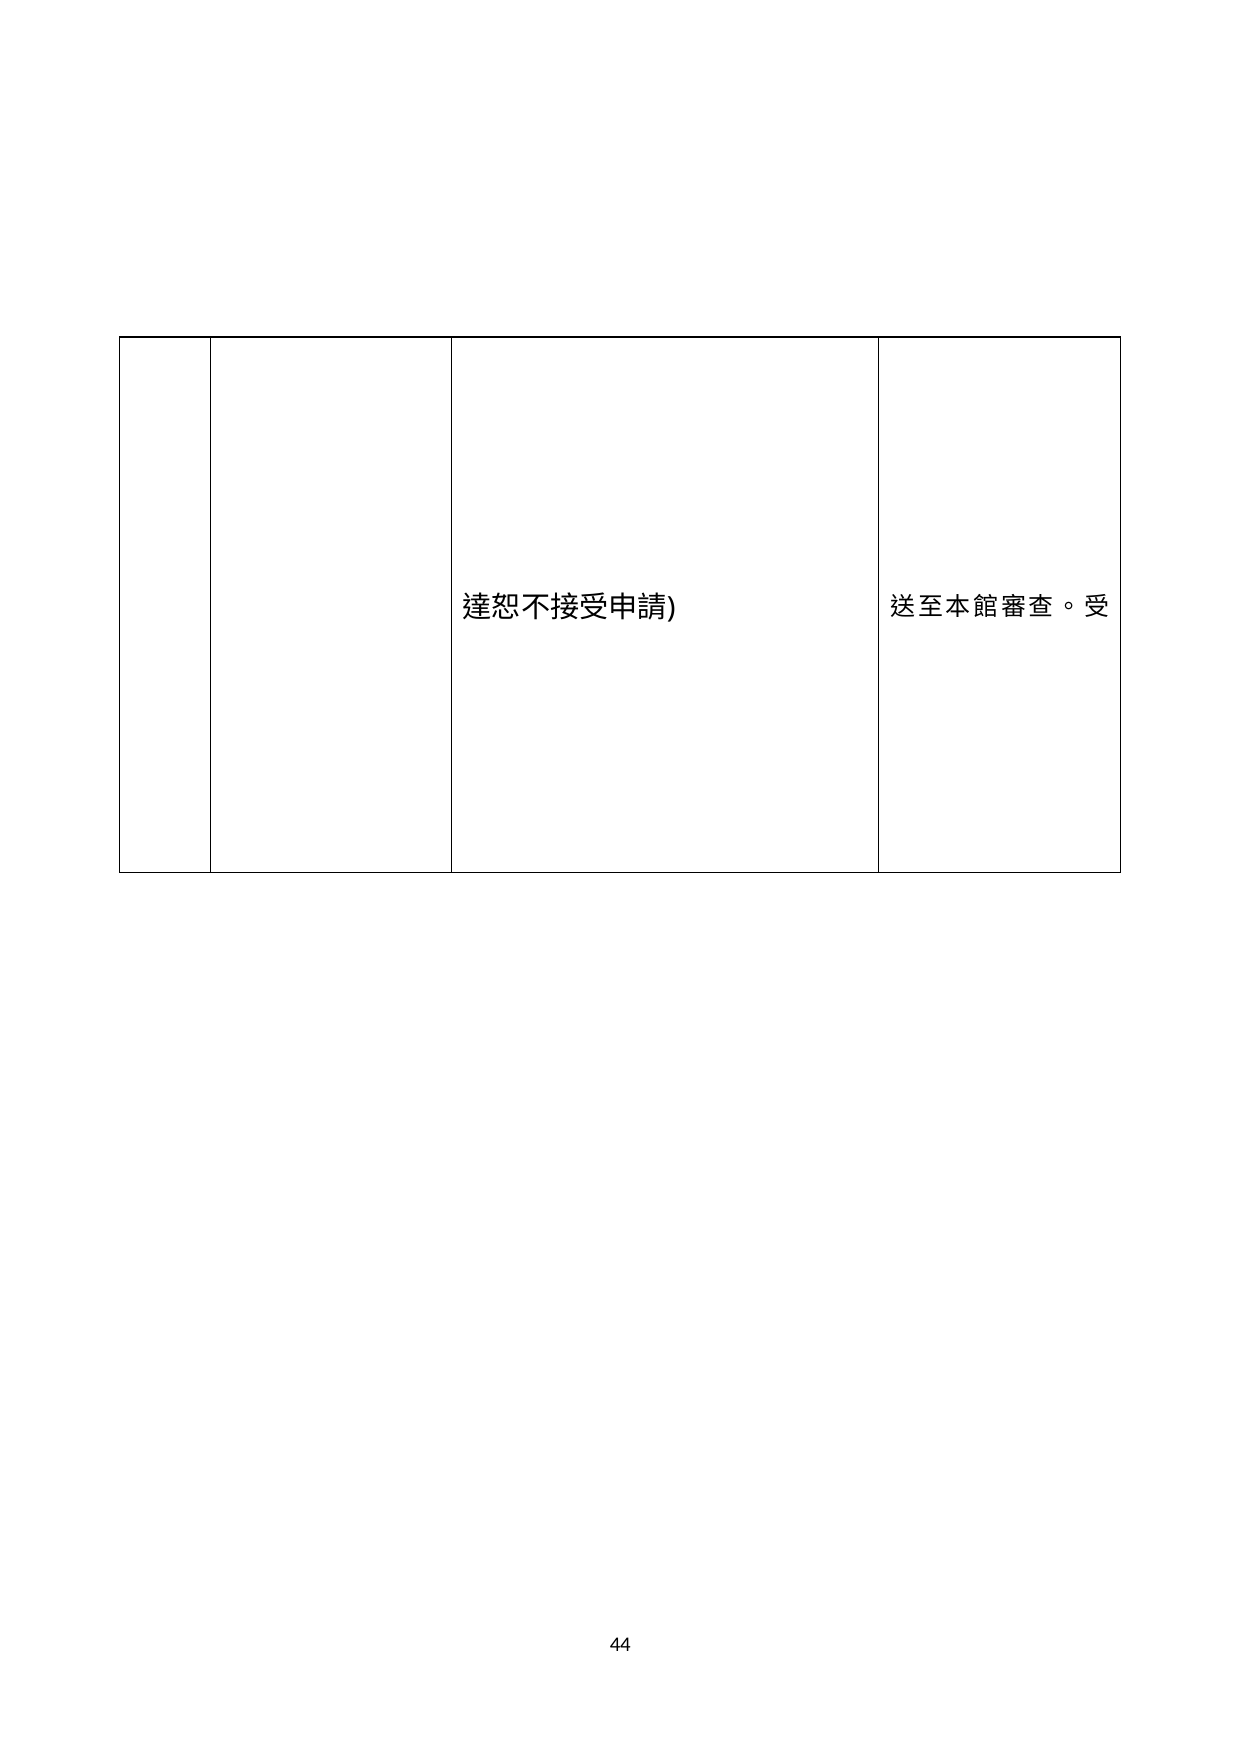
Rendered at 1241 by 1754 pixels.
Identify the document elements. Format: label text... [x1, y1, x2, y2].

table_cell [211, 338, 451, 872]
table_cell 送至本館審查。受 [879, 338, 1120, 872]
table_cell 達恕不接受申請) [452, 338, 878, 872]
table_cell [120, 338, 210, 872]
